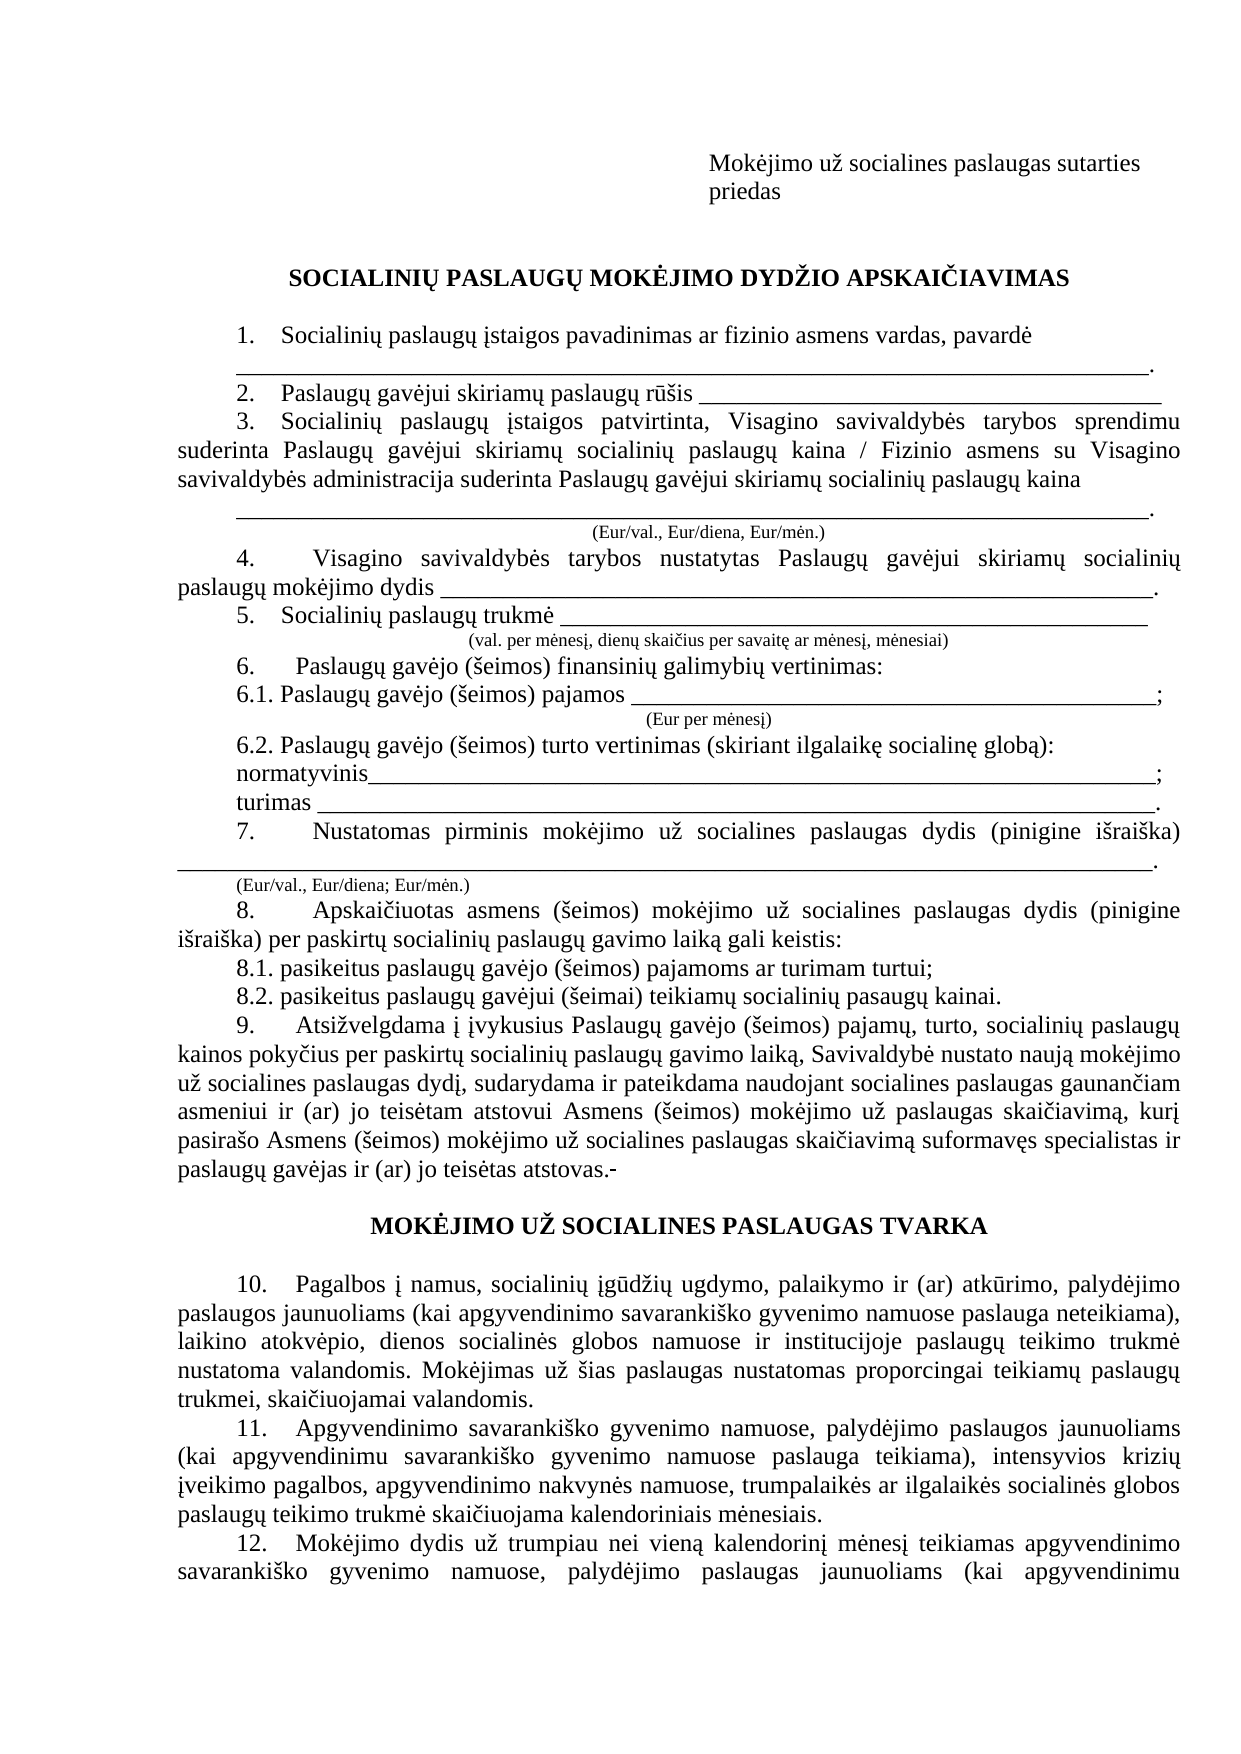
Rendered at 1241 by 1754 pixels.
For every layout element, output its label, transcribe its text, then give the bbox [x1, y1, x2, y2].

text priedas [177, 176, 1181, 205]
text 1. Socialinių paslaugų įstaigos pavadinimas ar fizinio asmens vardas, pavardė [177, 320, 1181, 349]
text 4. Visagino savivaldybės tarybos nustatytas Paslaugų gavėjui skiriamų socialinių paslaugų mokėjimo dydis _________________________________________________________. [177, 543, 1181, 600]
text 7. Nustatomas pirminis mokėjimo už socialines paslaugas dydis (pinigine išraiška) ______________________________________________________________________________. [177, 816, 1181, 873]
text 6. Paslaugų gavėjo (šeimos) finansinių galimybių vertinimas: [177, 651, 1181, 679]
text (Eur/val., Eur/diena, Eur/mėn.) [177, 521, 1181, 543]
text 3. Socialinių paslaugų įstaigos patvirtinta, Visagino savivaldybės tarybos sprendimu suderinta Paslaugų gavėjui skiriamų socialinių paslaugų kaina / Fizinio asmens su Visagino savivaldybės administracija suderinta Paslaugų gavėjui skiriamų socialinių paslaugų kaina [177, 406, 1181, 493]
text 11. Apgyvendinimo savarankiško gyvenimo namuose, palydėjimo paslaugos jaunuoliams (kai apgyvendinimu savarankiško gyvenimo namuose paslauga teikiama), intensyvios krizių įveikimo pagalbos, apgyvendinimo nakvynės namuose, trumpalaikės ar ilgalaikės socialinės globos paslaugų teikimo trukmė skaičiuojama kalendoriniais mėnesiais. [177, 1413, 1181, 1528]
text 8. Apskaičiuotas asmens (šeimos) mokėjimo už socialines paslaugas dydis (pinigine išraiška) per paskirtų socialinių paslaugų gavimo laiką gali keistis: [177, 895, 1181, 953]
text 6.1. Paslaugų gavėjo (šeimos) pajamos __________________________________________; [177, 679, 1181, 708]
text 10. Pagalbos į namus, socialinių įgūdžių ugdymo, palaikymo ir (ar) atkūrimo, palydėjimo paslaugos jaunuoliams (kai apgyvendinimo savarankiško gyvenimo namuose paslauga neteikiama), laikino atokvėpio, dienos socialinės globos namuose ir institucijoje paslaugų teikimo trukmė nustatoma valandomis. Mokėjimas už šias paslaugas nustatomas proporcingai teikiamų paslaugų trukmei, skaičiuojamai valandomis. [177, 1269, 1181, 1413]
text Mokėjimo už socialines paslaugas sutarties [177, 148, 1181, 176]
text (Eur per mėnesį) [177, 708, 1181, 730]
text 6.2. Paslaugų gavėjo (šeimos) turto vertinimas (skiriant ilgalaikę socialinę globą): [177, 730, 1181, 758]
text 5. Socialinių paslaugų trukmė _______________________________________________ [177, 600, 1181, 629]
text 8.1. pasikeitus paslaugų gavėjo (šeimos) pajamoms ar turimam turtui; [177, 953, 1181, 981]
text (Eur/val., Eur/diena; Eur/mėn.) [177, 873, 1181, 895]
text 12. Mokėjimo dydis už trumpiau nei vieną kalendorinį mėnesį teikiamas apgyvendinimo savarankiško gyvenimo namuose, palydėjimo paslaugas jaunuoliams (kai apgyvendinimu [177, 1528, 1181, 1585]
text 2. Paslaugų gavėjui skiriamų paslaugų rūšis _____________________________________ [177, 378, 1181, 406]
text normatyvinis_______________________________________________________________; [177, 758, 1181, 787]
text SOCIALINIŲ PASLAUGŲ MOKĖJIMO DYDŽIO APSKAIČIAVIMAS [177, 263, 1181, 291]
text MOKĖJIMO UŽ SOCIALINES PASLAUGAS TVARKA [177, 1211, 1181, 1240]
text (val. per mėnesį, dienų skaičius per savaitę ar mėnesį, mėnesiai) [177, 629, 1181, 651]
text _________________________________________________________________________. [177, 349, 1181, 378]
text 9. Atsižvelgdama į įvykusius Paslaugų gavėjo (šeimos) pajamų, turto, socialinių paslaugų kainos pokyčius per paskirtų socialinių paslaugų gavimo laiką, Savivaldybė nustato naują mokėjimo už socialines paslaugas dydį, sudarydama ir pateikdama naudojant socialines paslaugas gaunančiam asmeniui ir (ar) jo teisėtam atstovui Asmens (šeimos) mokėjimo už paslaugas skaičiavimą, kurį pasirašo Asmens (šeimos) mokėjimo už socialines paslaugas skaičiavimą suformavęs specialistas ir paslaugų gavėjas ir (ar) jo teisėtas atstovas. [177, 1010, 1181, 1183]
text 8.2. pasikeitus paslaugų gavėjui (šeimai) teikiamų socialinių pasaugų kainai. [177, 981, 1181, 1010]
text _________________________________________________________________________. [177, 493, 1181, 521]
text turimas ___________________________________________________________________. [177, 787, 1181, 816]
